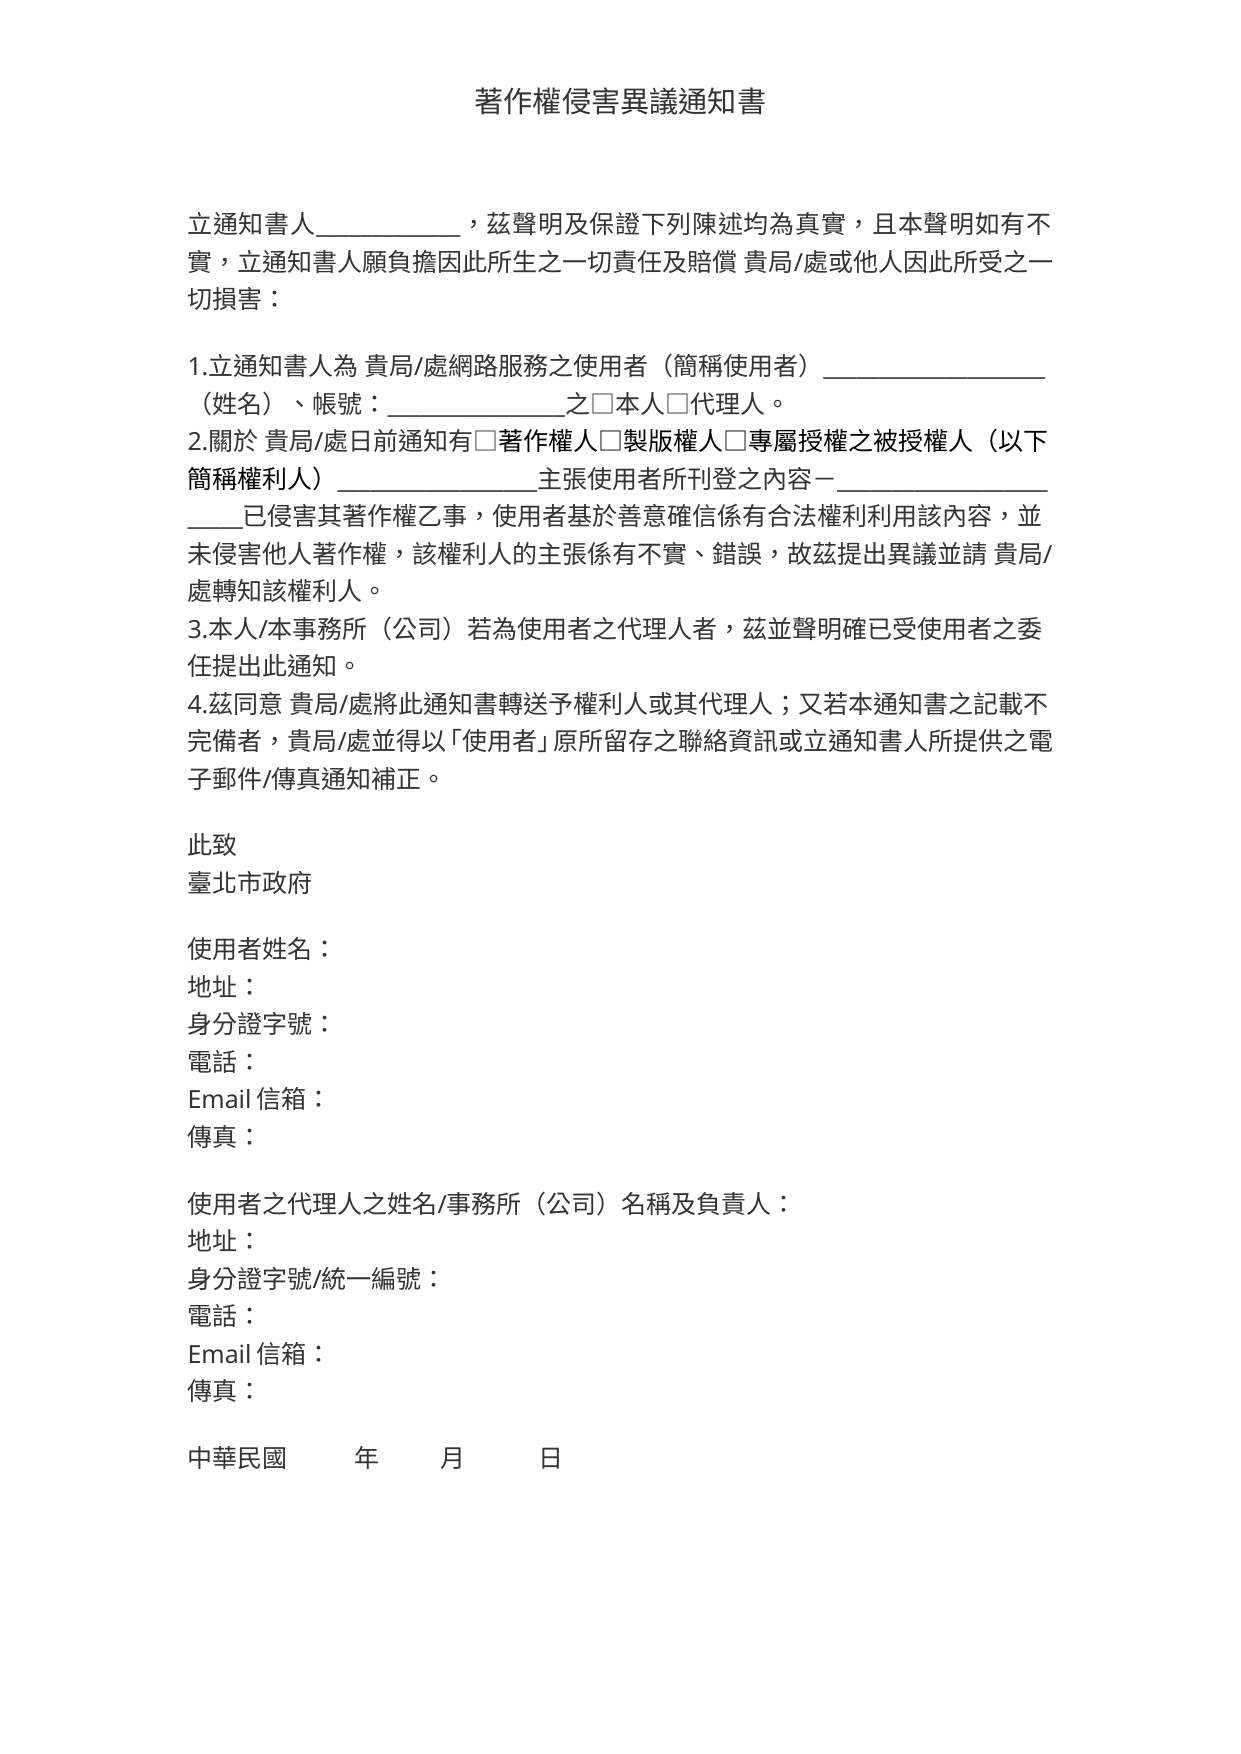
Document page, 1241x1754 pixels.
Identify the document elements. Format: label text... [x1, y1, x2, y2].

text 使用者姓名： 地址： 身分證字號： 電話： Email信箱： 傳真： [187, 929, 1053, 1154]
text 使用者之代理人之姓名/事務所（公司）名稱及負責人： 地址： 身分證字號/統一編號： 電話： Email信箱： 傳真： [187, 1183, 1053, 1408]
text 1.立通知書人為 貴局/處網路服務之使用者（簡稱使用者）____________________（姓名）、帳號：________________之□本人□代理人。 2.關於 貴局/處日前通知有□著作權人□製版權人□專屬授權之被授權人（以下簡稱權利人）__________________主張使用者所刊登之內容－________________________已侵害其著作權乙事，使用者基於善意確信係有合法權利利用該內容，並未侵害他人著作權，該權利人的主張係有不實、錯誤，故茲提出異議並請 貴局/處轉知該權利人。 3.本人/本事務所（公司）若為使用者之代理人者，茲並聲明確已受使用者之委任提出此通知。 4.茲同意 貴局/處將此通知書轉送予權利人或其代理人；又若本通知書之記載不完備者，貴局/處並得以「使用者」原所留存之聯絡資訊或立通知書人所提供之電子郵件/傳真通知補正。 [187, 346, 1053, 796]
text 著作權侵害異議通知書 [187, 63, 1053, 138]
text 此致 臺北市政府 [187, 825, 1053, 900]
text 中華民國 年 月 日 [187, 1438, 1053, 1475]
text 立通知書人_____________，茲聲明及保證下列陳述均為真實，且本聲明如有不實，立通知書人願負擔因此所生之一切責任及賠償 貴局/處或他人因此所受之一切損害： [187, 167, 1053, 317]
